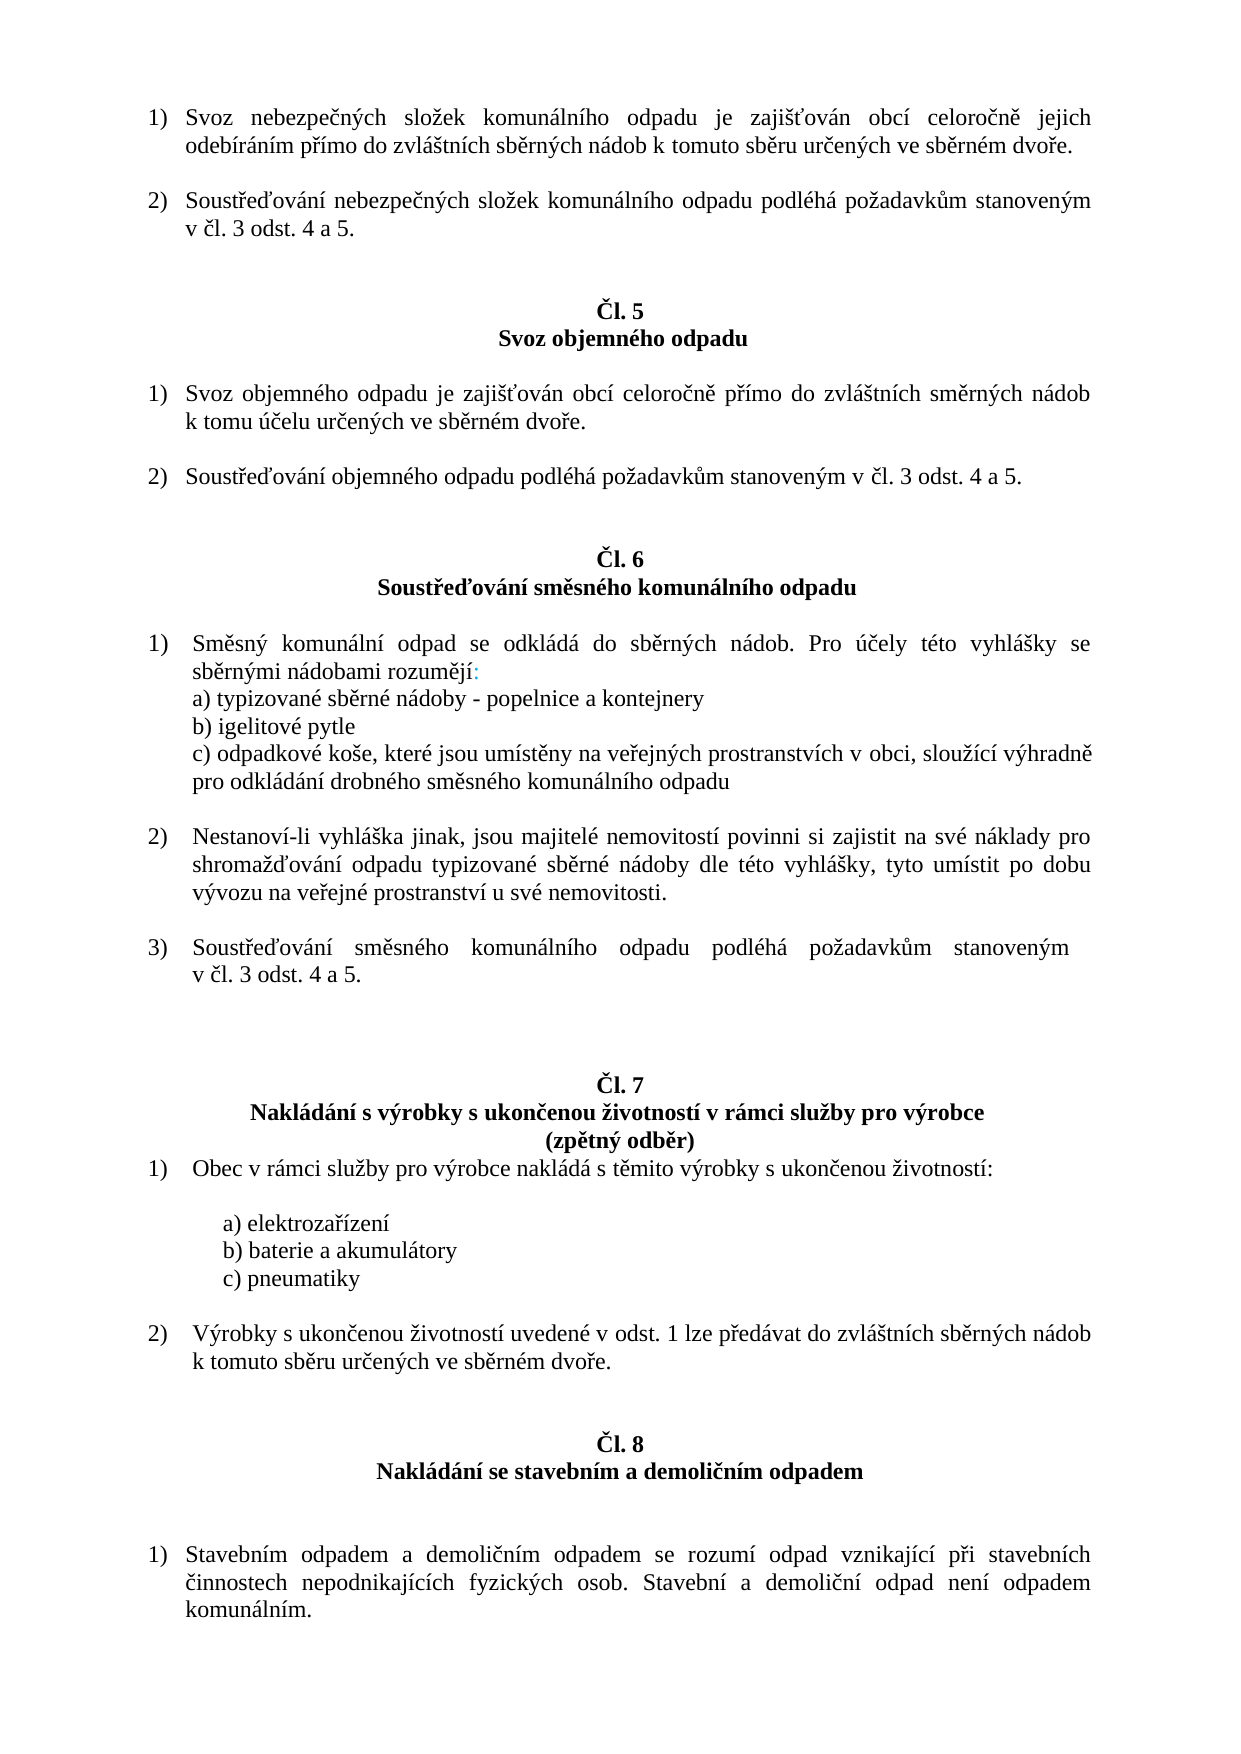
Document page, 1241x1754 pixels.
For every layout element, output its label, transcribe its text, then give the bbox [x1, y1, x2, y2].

list Nestanoví-li vyhláška jinak, jsou majitelé nemovitostí povinni si zajistit na své náklady pro shromažďování odpadu typizované sběrné nádoby dle této vyhlášky, tyto umístit po dobu vývozu na veřejné prostranství u své nemovitosti. [148, 822, 1092, 905]
text Čl. 8 [148, 1429, 1092, 1457]
list Směsný komunální odpad se odkládá do sběrných nádob. Pro účely této vyhlášky se sběrnými nádobami rozumějí: [148, 628, 1092, 684]
subtitle (zpětný odběr) [148, 1126, 1092, 1153]
list Svoz objemného odpadu je zajišťován obcí celoročně přímo do zvláštních směrných nádob k tomu účelu určených ve sběrném dvoře. [148, 379, 1092, 435]
text Svoz objemného odpadu [148, 324, 1092, 352]
text b) baterie a akumulátory [223, 1236, 1092, 1264]
text b) igelitové pytle [192, 712, 1092, 739]
text a) elektrozařízení [223, 1209, 1092, 1236]
list Výrobky s ukončenou životností uvedené v odst. 1 lze předávat do zvláštních sběrných nádob k tomuto sběru určených ve sběrném dvoře. [148, 1319, 1092, 1374]
list Soustřeďování objemného odpadu podléhá požadavkům stanoveným v čl. 3 odst. 4 a 5. [148, 462, 1092, 490]
list Soustřeďování směsného komunálního odpadu podléhá požadavkům stanoveným v čl. 3 odst. 4 a 5. [148, 933, 1092, 988]
subtitle Nakládání s výrobky s ukončenou životností v rámci služby pro výrobce [148, 1098, 1092, 1126]
list Obec v rámci služby pro výrobce nakládá s těmito výrobky s ukončenou životností: [148, 1153, 1092, 1181]
text c) odpadkové koše, které jsou umístěny na veřejných prostranstvích v obci, sloužící výhradně pro odkládání drobného směsného komunálního odpadu [192, 739, 1092, 795]
text Čl. 6 [148, 545, 1092, 573]
list Soustřeďování nebezpečných složek komunálního odpadu podléhá požadavkům stanoveným v čl. 3 odst. 4 a 5. [148, 186, 1092, 241]
text Nakládání se stavebním a demoličním odpadem [148, 1457, 1092, 1485]
text c) pneumatiky [223, 1264, 1092, 1292]
text Soustřeďování směsného komunálního odpadu [148, 573, 1092, 600]
list Stavebním odpadem a demoličním odpadem se rozumí odpad vznikající při stavebních činnostech nepodnikajících fyzických osob. Stavební a demoliční odpad není odpadem komunálním. [148, 1540, 1092, 1623]
list Svoz nebezpečných složek komunálního odpadu je zajišťován obcí celoročně jejich odebíráním přímo do zvláštních sběrných nádob k tomuto sběru určených ve sběrném dvoře. [148, 103, 1092, 159]
text Čl. 5 [148, 297, 1092, 324]
text Čl. 7 [148, 1071, 1092, 1098]
text a) typizované sběrné nádoby - popelnice a kontejnery [192, 684, 1092, 712]
